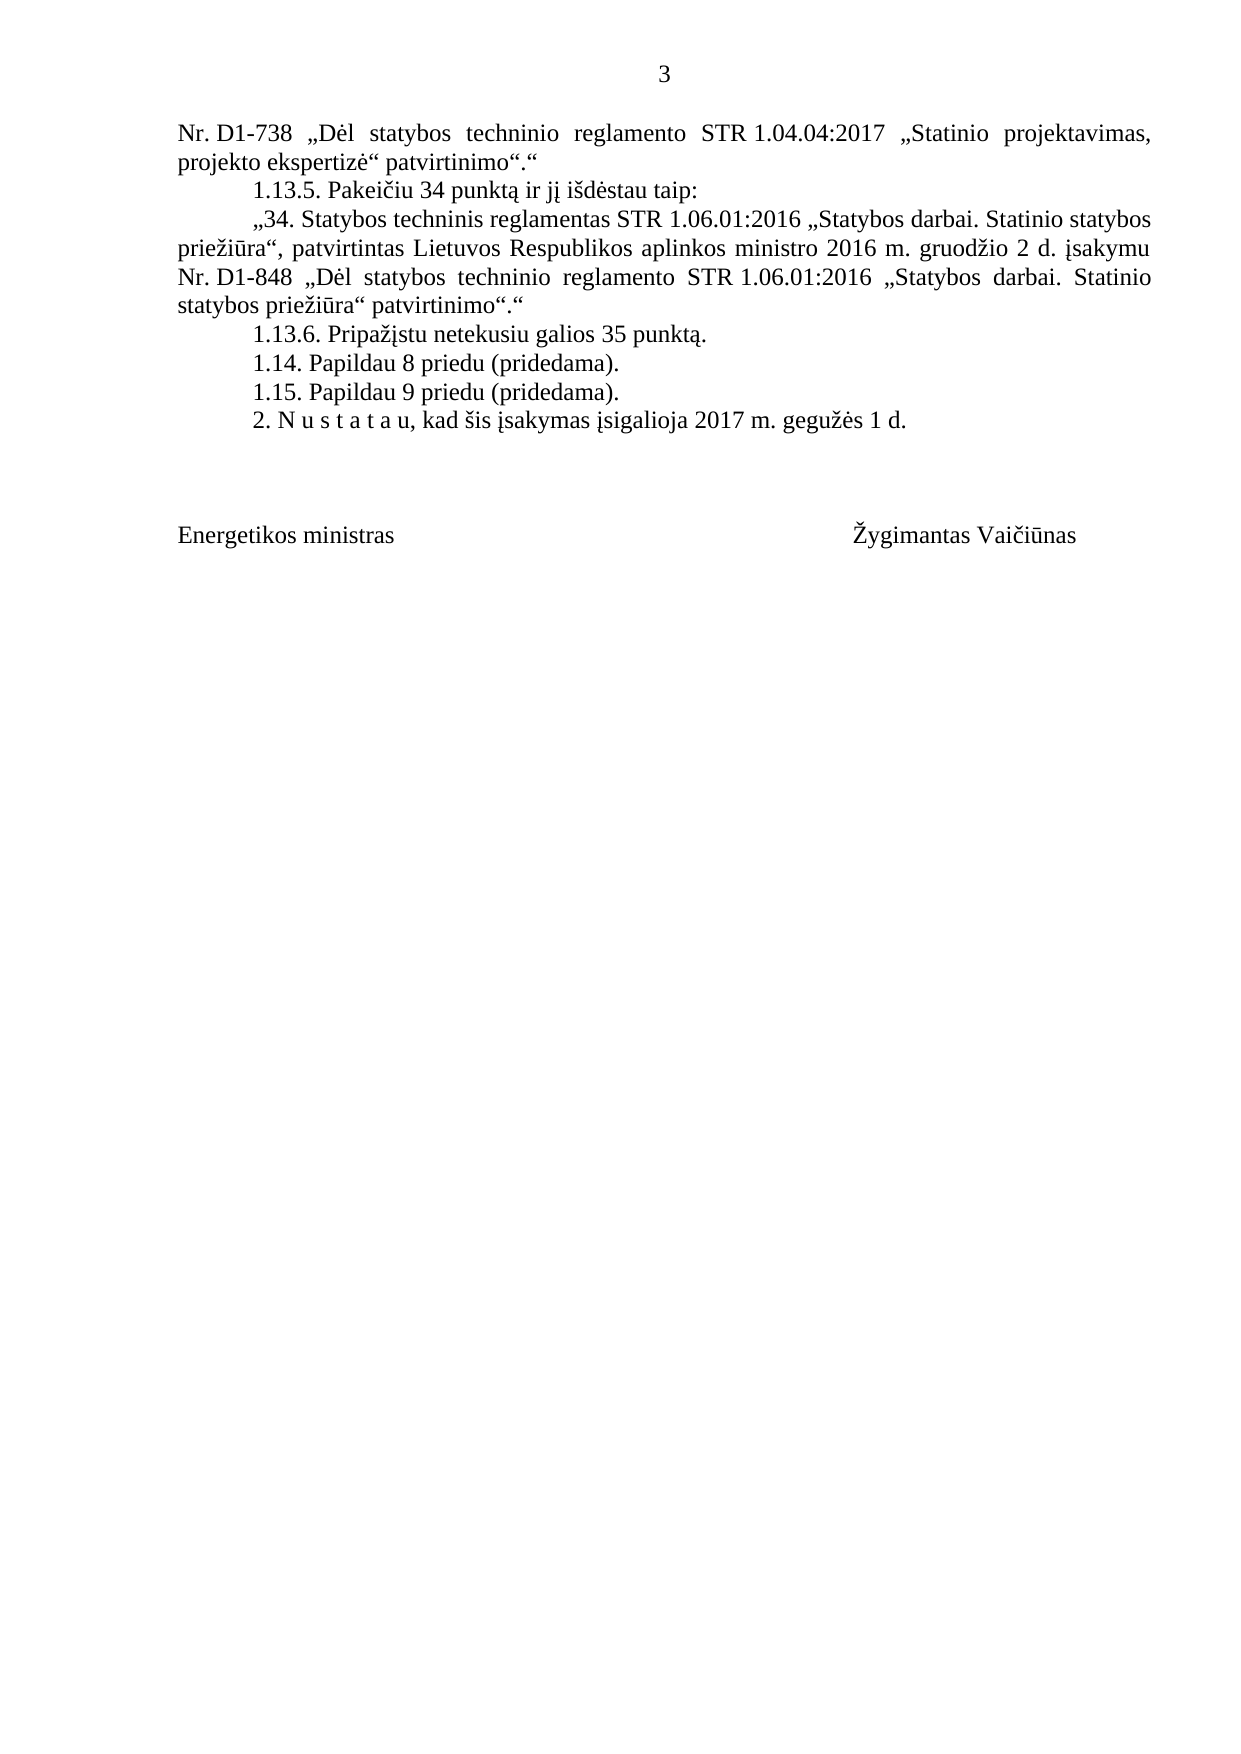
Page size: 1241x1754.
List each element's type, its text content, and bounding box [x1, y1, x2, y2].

text 2. N u s t a t a u, kad šis įsakymas įsigalioja 2017 m. gegužės 1 d. [177, 406, 1152, 434]
text Nr. D1-738 „Dėl statybos techninio reglamento STR 1.04.04:2017 „Statinio projektavimas, projekto ekspertizė“ patvirtinimo“.“ [177, 118, 1152, 176]
text „34. Statybos techninis reglamentas STR 1.06.01:2016 „Statybos darbai. Statinio statybos priežiūra“, patvirtintas Lietuvos Respublikos aplinkos ministro 2016 m. gruodžio 2 d. įsakymu Nr. D1-848 „Dėl statybos techninio reglamento STR 1.06.01:2016 „Statybos darbai. Statinio statybos priežiūra“ patvirtinimo“.“ [177, 204, 1152, 319]
text Energetikos ministras Žygimantas Vaičiūnas [177, 521, 1152, 549]
text 1.13.5. Pakeičiu 34 punktą ir jį išdėstau taip: [177, 176, 1152, 204]
text 1.13.6. Pripažįstu netekusiu galios 35 punktą. [177, 319, 1152, 348]
text 1.15. Papildau 9 priedu (pridedama). [177, 377, 1152, 406]
text 1.14. Papildau 8 priedu (pridedama). [177, 348, 1152, 377]
